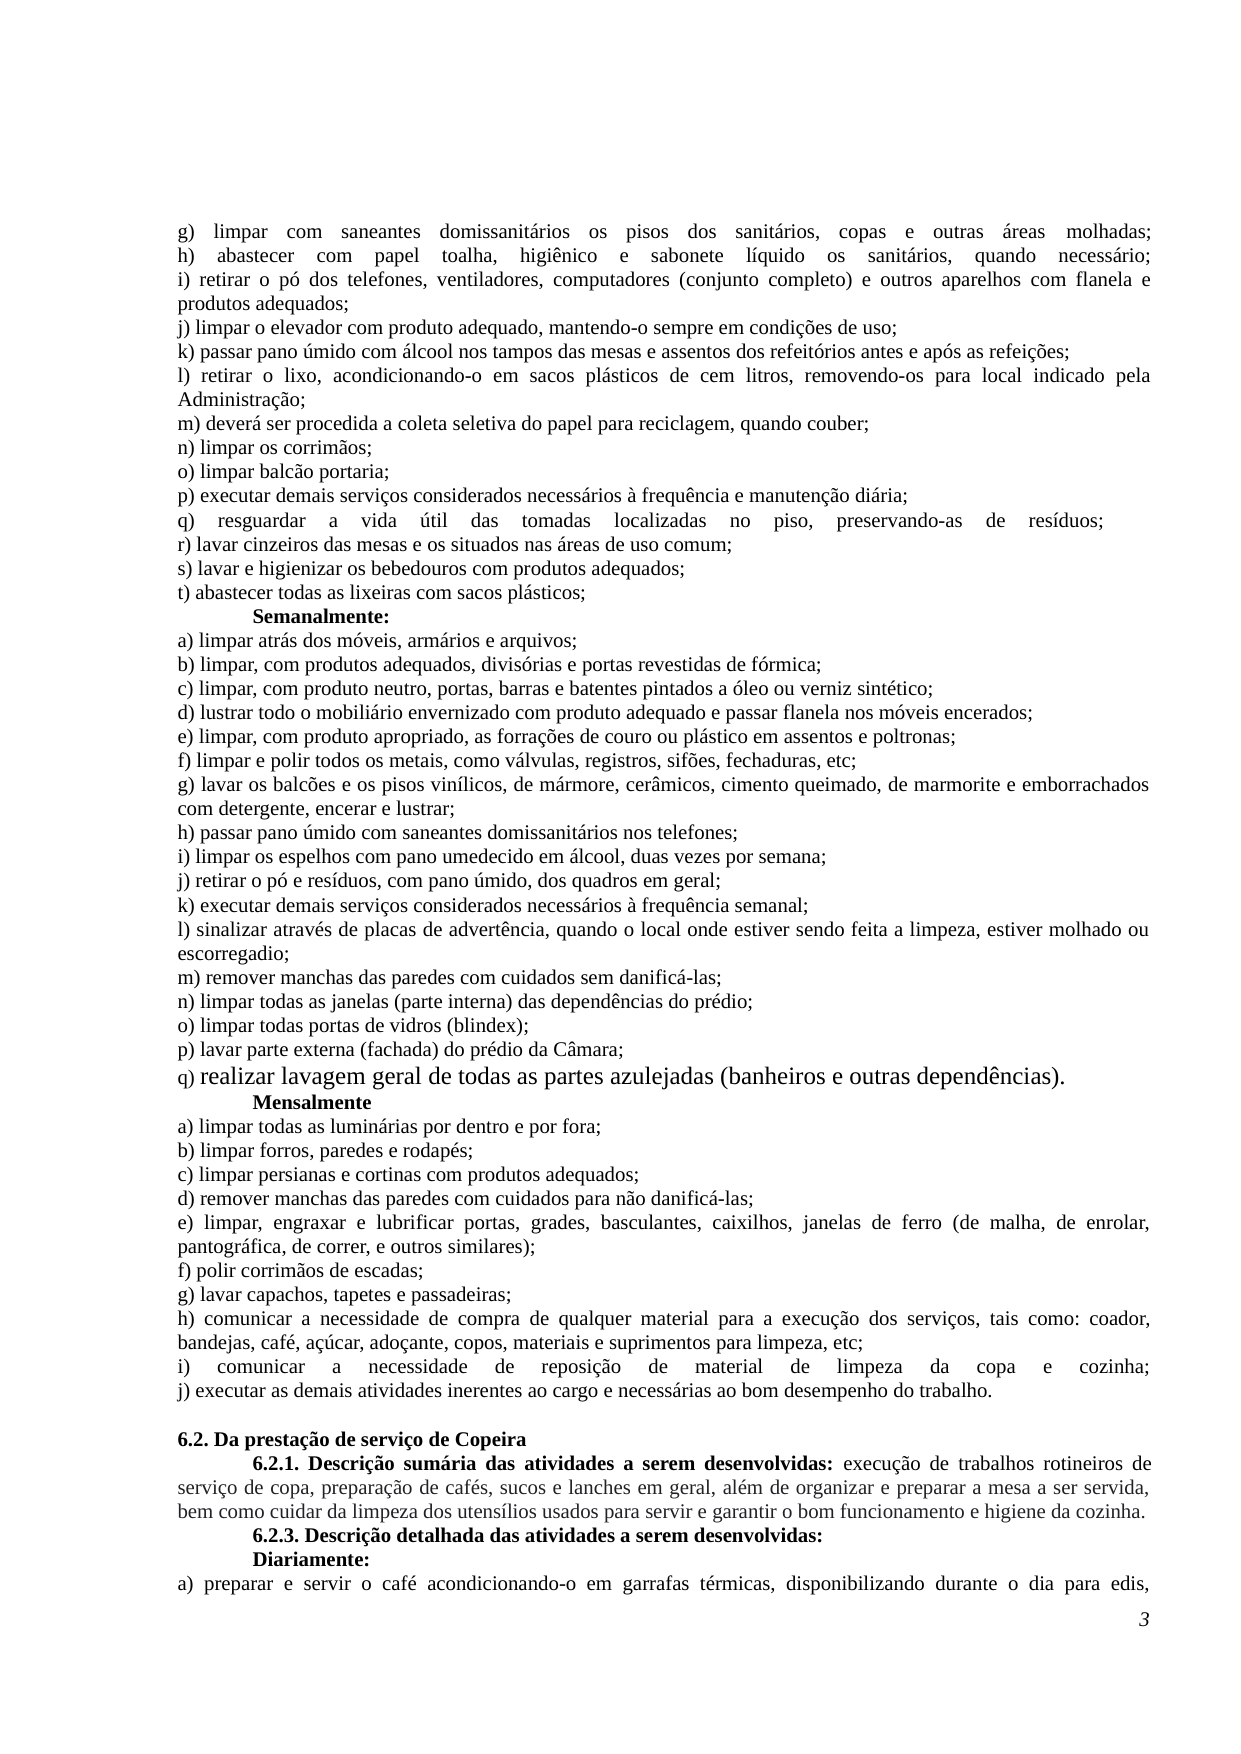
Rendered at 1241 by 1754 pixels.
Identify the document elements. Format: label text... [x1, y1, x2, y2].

text 6.2.1. Descrição sumária das atividades a serem desenvolvidas: execução de trabalhos rotineiros de serviço de copa, preparação de cafés, sucos e lanches em geral, além de organizar e preparar a mesa a ser servida, bem como cuidar da limpeza dos utensílios usados para servir e garantir o bom funcionamento e higiene da cozinha. [177, 1451, 1152, 1523]
text o) limpar balcão portaria; [177, 459, 1152, 483]
text p) executar demais serviços considerados necessários à frequência e manutenção diária; [177, 483, 1152, 507]
text k) executar demais serviços considerados necessários à frequência semanal; [177, 892, 1152, 917]
text Mensalmente [177, 1090, 1152, 1114]
text t) abastecer todas as lixeiras com sacos plásticos; [177, 580, 1152, 604]
text d) lustrar todo o mobiliário envernizado com produto adequado e passar flanela nos móveis encerados; [177, 700, 1152, 724]
text o) limpar todas portas de vidros (blindex); [177, 1013, 1152, 1037]
text Diariamente: [177, 1547, 1152, 1571]
text a) limpar todas as luminárias por dentro e por fora; [177, 1114, 1152, 1138]
text n) limpar todas as janelas (parte interna) das dependências do prédio; [177, 989, 1152, 1013]
text j) limpar o elevador com produto adequado, mantendo-o sempre em condições de uso; [177, 315, 1152, 339]
text l) retirar o lixo, acondicionando-o em sacos plásticos de cem litros, removendo-os para local indicado pela Administração; [177, 363, 1152, 411]
text f) polir corrimãos de escadas; [177, 1258, 1152, 1282]
text j) retirar o pó e resíduos, com pano úmido, dos quadros em geral; [177, 868, 1152, 892]
text h) comunicar a necessidade de compra de qualquer material para a execução dos serviços, tais como: coador, bandejas, café, açúcar, adoçante, copos, materiais e suprimentos para limpeza, etc; [177, 1306, 1152, 1354]
text 6.2.3. Descrição detalhada das atividades a serem desenvolvidas: [177, 1523, 1152, 1547]
text s) lavar e higienizar os bebedouros com produtos adequados; [177, 556, 1152, 580]
text q) resguardar a vida útil das tomadas localizadas no piso, preservando-as de resíduos; r) lavar cinzeiros das mesas e os situados nas áreas de uso comum; [177, 507, 1152, 556]
text b) limpar, com produtos adequados, divisórias e portas revestidas de fórmica; [177, 652, 1152, 676]
text m) remover manchas das paredes com cuidados sem danificá-las; [177, 965, 1152, 989]
text 6.2. Da prestação de serviço de Copeira [177, 1427, 1152, 1451]
text a) preparar e servir o café acondicionando-o em garrafas térmicas, disponibilizando durante o dia para edis, [177, 1571, 1152, 1595]
text q) realizar lavagem geral de todas as partes azulejadas (banheiros e outras dependências). [177, 1061, 1152, 1090]
text k) passar pano úmido com álcool nos tampos das mesas e assentos dos refeitórios antes e após as refeições; [177, 339, 1152, 363]
text g) lavar capachos, tapetes e passadeiras; [177, 1282, 1152, 1306]
text d) remover manchas das paredes com cuidados para não danificá-las; [177, 1186, 1152, 1210]
text Semanalmente: a) limpar atrás dos móveis, armários e arquivos; [177, 604, 1152, 652]
text g) lavar os balcões e os pisos vinílicos, de mármore, cerâmicos, cimento queimado, de marmorite e emborrachados com detergente, encerar e lustrar; [177, 772, 1152, 820]
text c) limpar persianas e cortinas com produtos adequados; [177, 1162, 1152, 1186]
text f) limpar e polir todos os metais, como válvulas, registros, sifões, fechaduras, etc; [177, 748, 1152, 772]
text m) deverá ser procedida a coleta seletiva do papel para reciclagem, quando couber; [177, 411, 1152, 435]
text i) limpar os espelhos com pano umedecido em álcool, duas vezes por semana; [177, 844, 1152, 868]
text i) comunicar a necessidade de reposição de material de limpeza da copa e cozinha; j) executar as demais atividades inerentes ao cargo e necessárias ao bom desempenho do trabalho. [177, 1354, 1152, 1402]
text h) passar pano úmido com saneantes domissanitários nos telefones; [177, 820, 1152, 844]
text n) limpar os corrimãos; [177, 435, 1152, 459]
text g) limpar com saneantes domissanitários os pisos dos sanitários, copas e outras áreas molhadas; h) abastecer com papel toalha, higiênico e sabonete líquido os sanitários, quando necessário; i) retirar o pó dos telefones, ventiladores, computadores (conjunto completo) e outros aparelhos com flanela e produtos adequados; [177, 219, 1152, 315]
text e) limpar, com produto apropriado, as forrações de couro ou plástico em assentos e poltronas; [177, 724, 1152, 748]
text p) lavar parte externa (fachada) do prédio da Câmara; [177, 1037, 1152, 1061]
text l) sinalizar através de placas de advertência, quando o local onde estiver sendo feita a limpeza, estiver molhado ou escorregadio; [177, 917, 1152, 965]
text c) limpar, com produto neutro, portas, barras e batentes pintados a óleo ou verniz sintético; [177, 676, 1152, 700]
text b) limpar forros, paredes e rodapés; [177, 1138, 1152, 1162]
text e) limpar, engraxar e lubrificar portas, grades, basculantes, caixilhos, janelas de ferro (de malha, de enrolar, pantográfica, de correr, e outros similares); [177, 1210, 1152, 1258]
